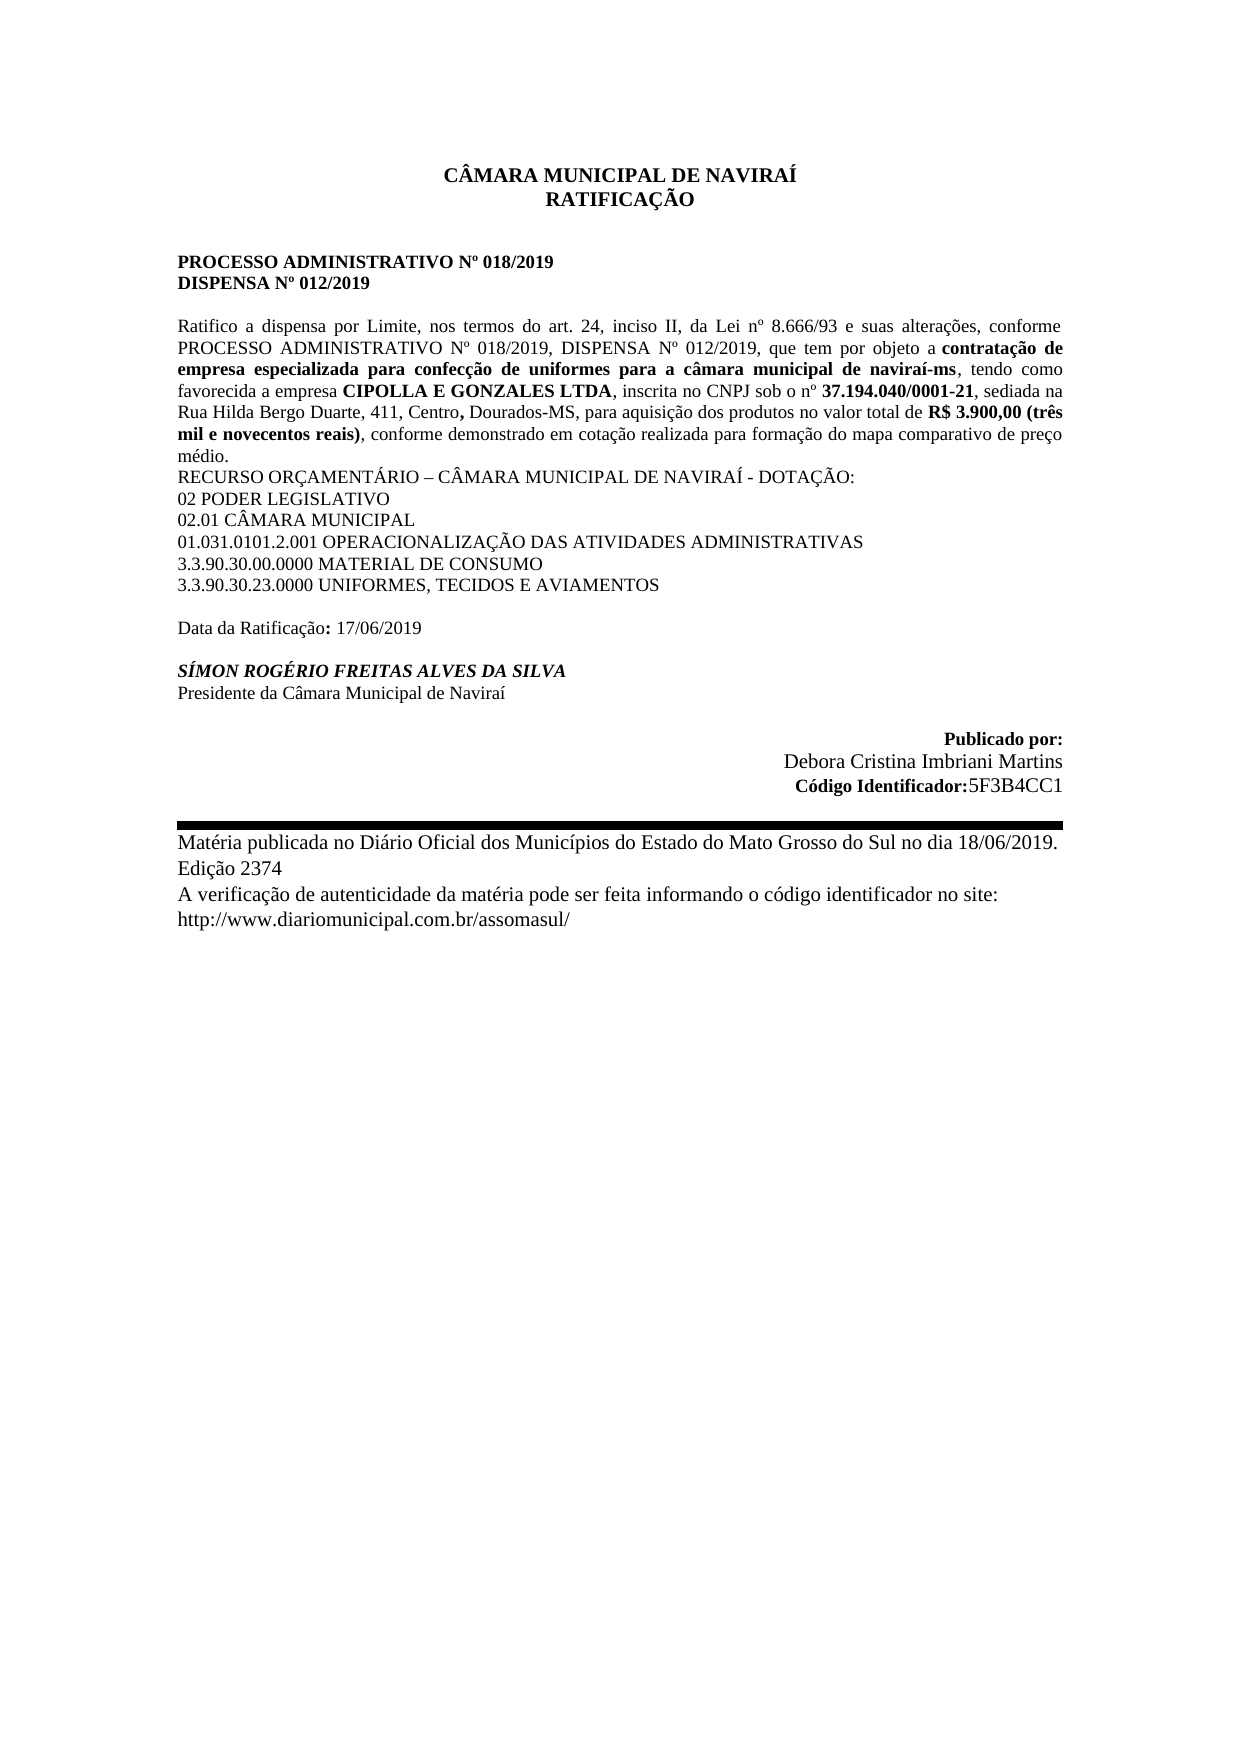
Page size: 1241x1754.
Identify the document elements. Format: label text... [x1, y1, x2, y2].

text RECURSO ORÇAMENTÁRIO – CÂMARA MUNICIPAL DE NAVIRAÍ - DOTAÇÃO: [177, 466, 1063, 488]
text SÍMON ROGÉRIO FREITAS ALVES DA SILVA [177, 660, 1063, 682]
text Ratifico a dispensa por Limite, nos termos do art. 24, inciso II, da Lei nº 8.666/93 e suas alterações, conforme PROCESSO ADMINISTRATIVO Nº 018/2019, DISPENSA Nº 012/2019, que tem por objeto a contratação de empresa especializada para confecção de uniformes para a câmara municipal de naviraí-ms, tendo como favorecida a empresa CIPOLLA E GONZALES LTDA, inscrita no CNPJ sob o nº 37.194.040/0001-21, sediada na Rua Hilda Bergo Duarte, 411, Centro, Dourados-MS, para aquisição dos produtos no valor total de R$ 3.900,00 (três mil e novecentos reais), conforme demonstrado em cotação realizada para formação do mapa comparativo de preço médio. [177, 315, 1063, 466]
text 02 PODER LEGISLATIVO [177, 488, 1063, 509]
text CÂMARA MUNICIPAL DE NAVIRAÍ RATIFICAÇÃO [177, 163, 1063, 211]
text 02.01 CÂMARA MUNICIPAL [177, 509, 1063, 531]
text 01.031.0101.2.001 OPERACIONALIZAÇÃO DAS ATIVIDADES ADMINISTRATIVAS [177, 531, 1063, 552]
text Data da Ratificação: 17/06/2019 [177, 617, 1063, 639]
text PROCESSO ADMINISTRATIVO Nº 018/2019 [177, 251, 1063, 272]
text DISPENSA Nº 012/2019 [177, 272, 1063, 294]
text 3.3.90.30.00.0000 MATERIAL DE CONSUMO [177, 552, 1063, 574]
text 3.3.90.30.23.0000 UNIFORMES, TECIDOS E AVIAMENTOS [177, 574, 1063, 596]
text Presidente da Câmara Municipal de Naviraí [177, 682, 1063, 703]
text Matéria publicada no Diário Oficial dos Municípios do Estado do Mato Grosso do Sul no dia 18/06/2019. Edição 2374 A verificação de autenticidade da matéria pode ser feita informando o código identificador no site: http://www.diariomunicipal.com.br/assomasul/ [177, 830, 1063, 931]
text Publicado por: Debora Cristina Imbriani Martins Código Identificador:5F3B4CC1 [177, 703, 1063, 797]
